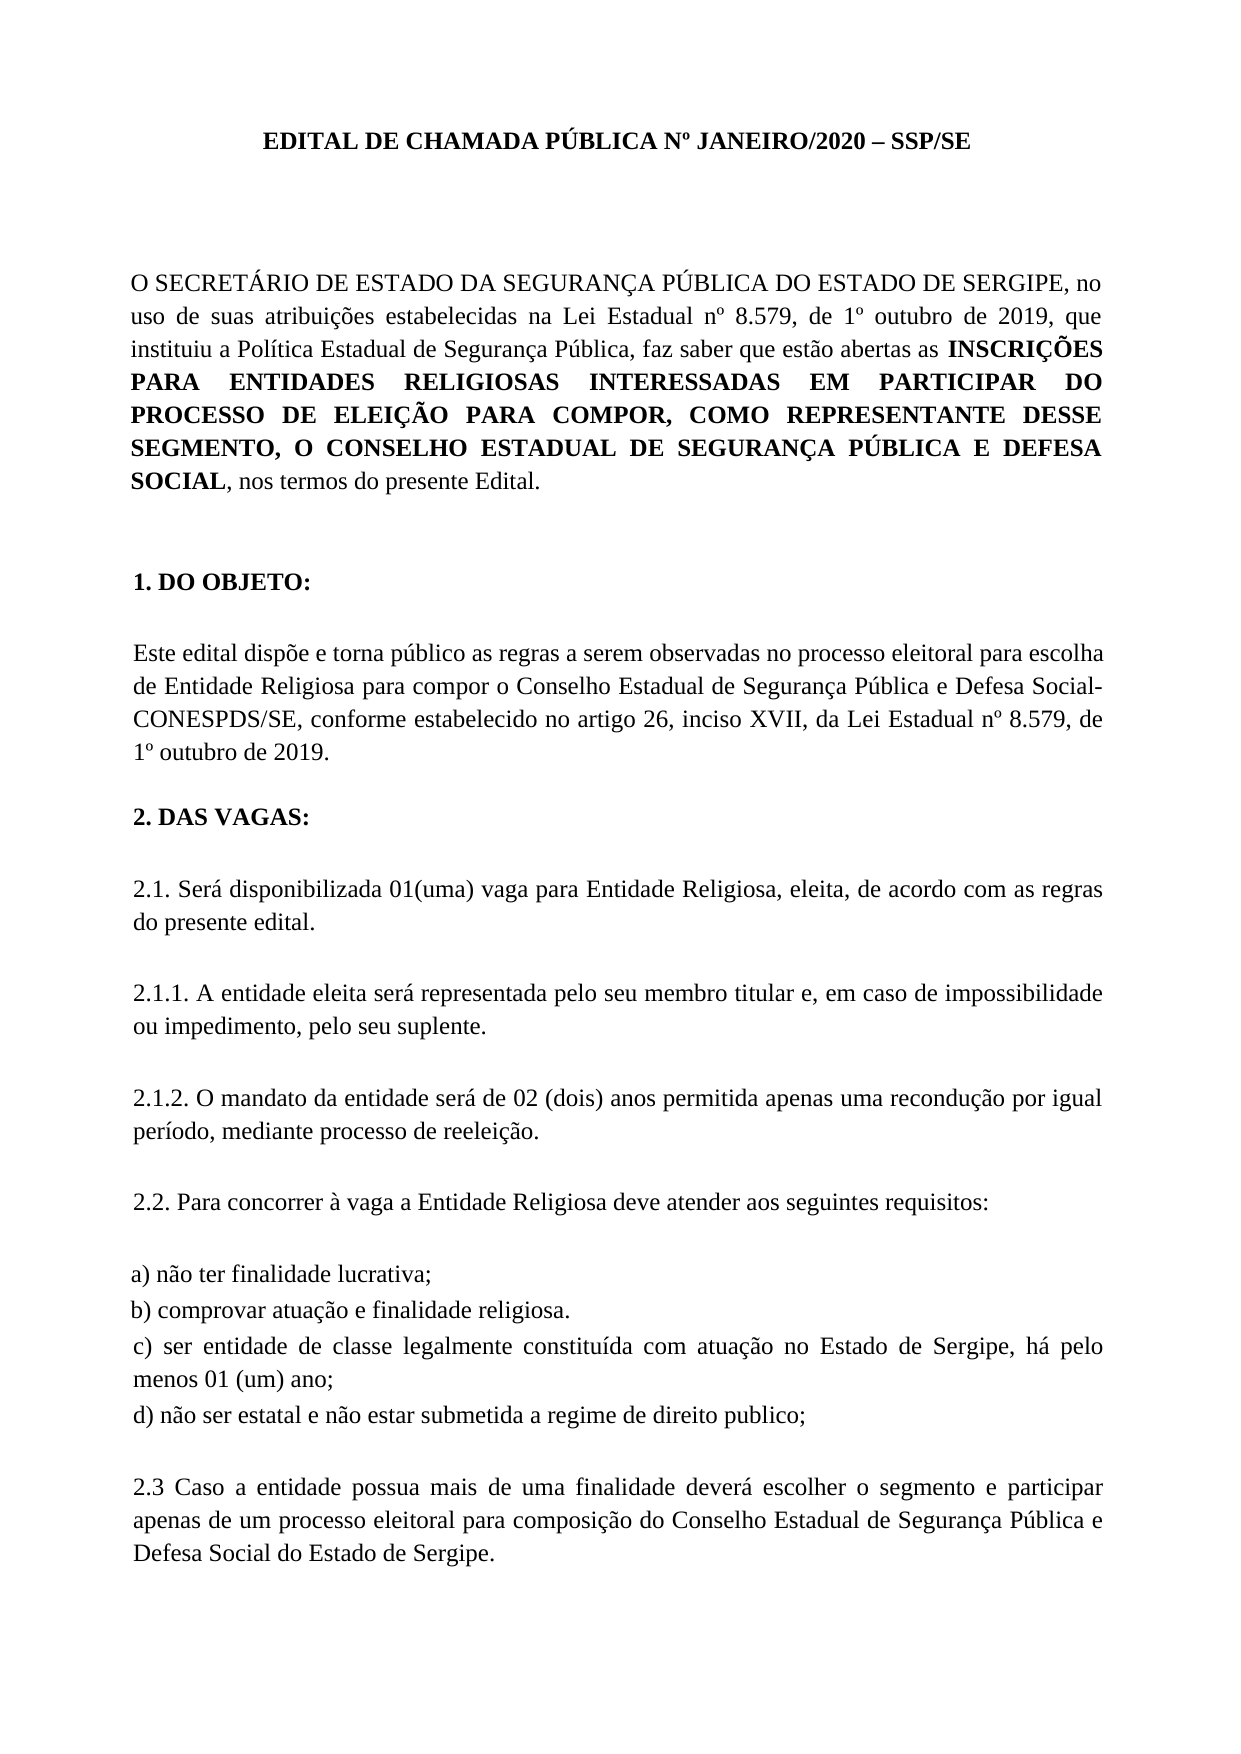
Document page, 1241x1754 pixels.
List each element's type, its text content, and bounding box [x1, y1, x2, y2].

text b) comprovar atuação e finalidade religiosa. [130, 1295, 1122, 1324]
text Este edital dispõe e torna público as regras a serem observadas no processo eleitoral para escolha de Entidade Religiosa para compor o Conselho Estadual de Segurança Pública e Defesa Social-CONESPDS/SE, conforme estabelecido no artigo 26, inciso XVII, da Lei Estadual nº 8.579, de 1º outubro de 2019. [133, 638, 1104, 766]
text 2.1. Será disponibilizada 01(uma) vaga para Entidade Religiosa, eleita, de acordo com as regras do presente edital. [133, 874, 1104, 936]
text 2.1.1. A entidade eleita será representada pelo seu membro titular e, em caso de impossibilidade ou impedimento, pelo seu suplente. [133, 978, 1104, 1040]
text 1. DO OBJETO: [133, 567, 1104, 596]
text a) não ter finalidade lucrativa; [118, 1259, 1104, 1288]
text 2.2. Para concorrer à vaga a Entidade Religiosa deve atender aos seguintes requisitos: [133, 1187, 1104, 1216]
text 2. DAS VAGAS: [133, 802, 1111, 831]
text EDITAL DE CHAMADA PÚBLICA Nº JANEIRO/2020 – SSP/SE [118, 126, 1116, 155]
text c) ser entidade de classe legalmente constituída com atuação no Estado de Sergipe, há pelo menos 01 (um) ano; [133, 1331, 1104, 1393]
text 2.1.2. O mandato da entidade será de 02 (dois) anos permitida apenas uma recondução por igual período, mediante processo de reeleição. [133, 1083, 1104, 1145]
text O SECRETÁRIO DE ESTADO DA SEGURANÇA PÚBLICA DO ESTADO DE SERGIPE, no uso de suas atribuições estabelecidas na Lei Estadual nº 8.579, de 1º outubro de 2019, que instituiu a Política Estadual de Segurança Pública, faz saber que estão abertas as INSCRIÇÕES PARA ENTIDADES RELIGIOSAS INTERESSADAS EM PARTICIPAR DO PROCESSO DE ELEIÇÃO PARA COMPOR, COMO REPRESENTANTE DESSE SEGMENTO, O CONSELHO ESTADUAL DE SEGURANÇA PÚBLICA E DEFESA SOCIAL, nos termos do presente Edital. [130, 268, 1103, 495]
text d) não ser estatal e não estar submetida a regime de direito publico; [133, 1400, 1104, 1429]
text 2.3 Caso a entidade possua mais de uma finalidade deverá escolher o segmento e participar apenas de um processo eleitoral para composição do Conselho Estadual de Segurança Pública e Defesa Social do Estado de Sergipe. [133, 1472, 1104, 1567]
